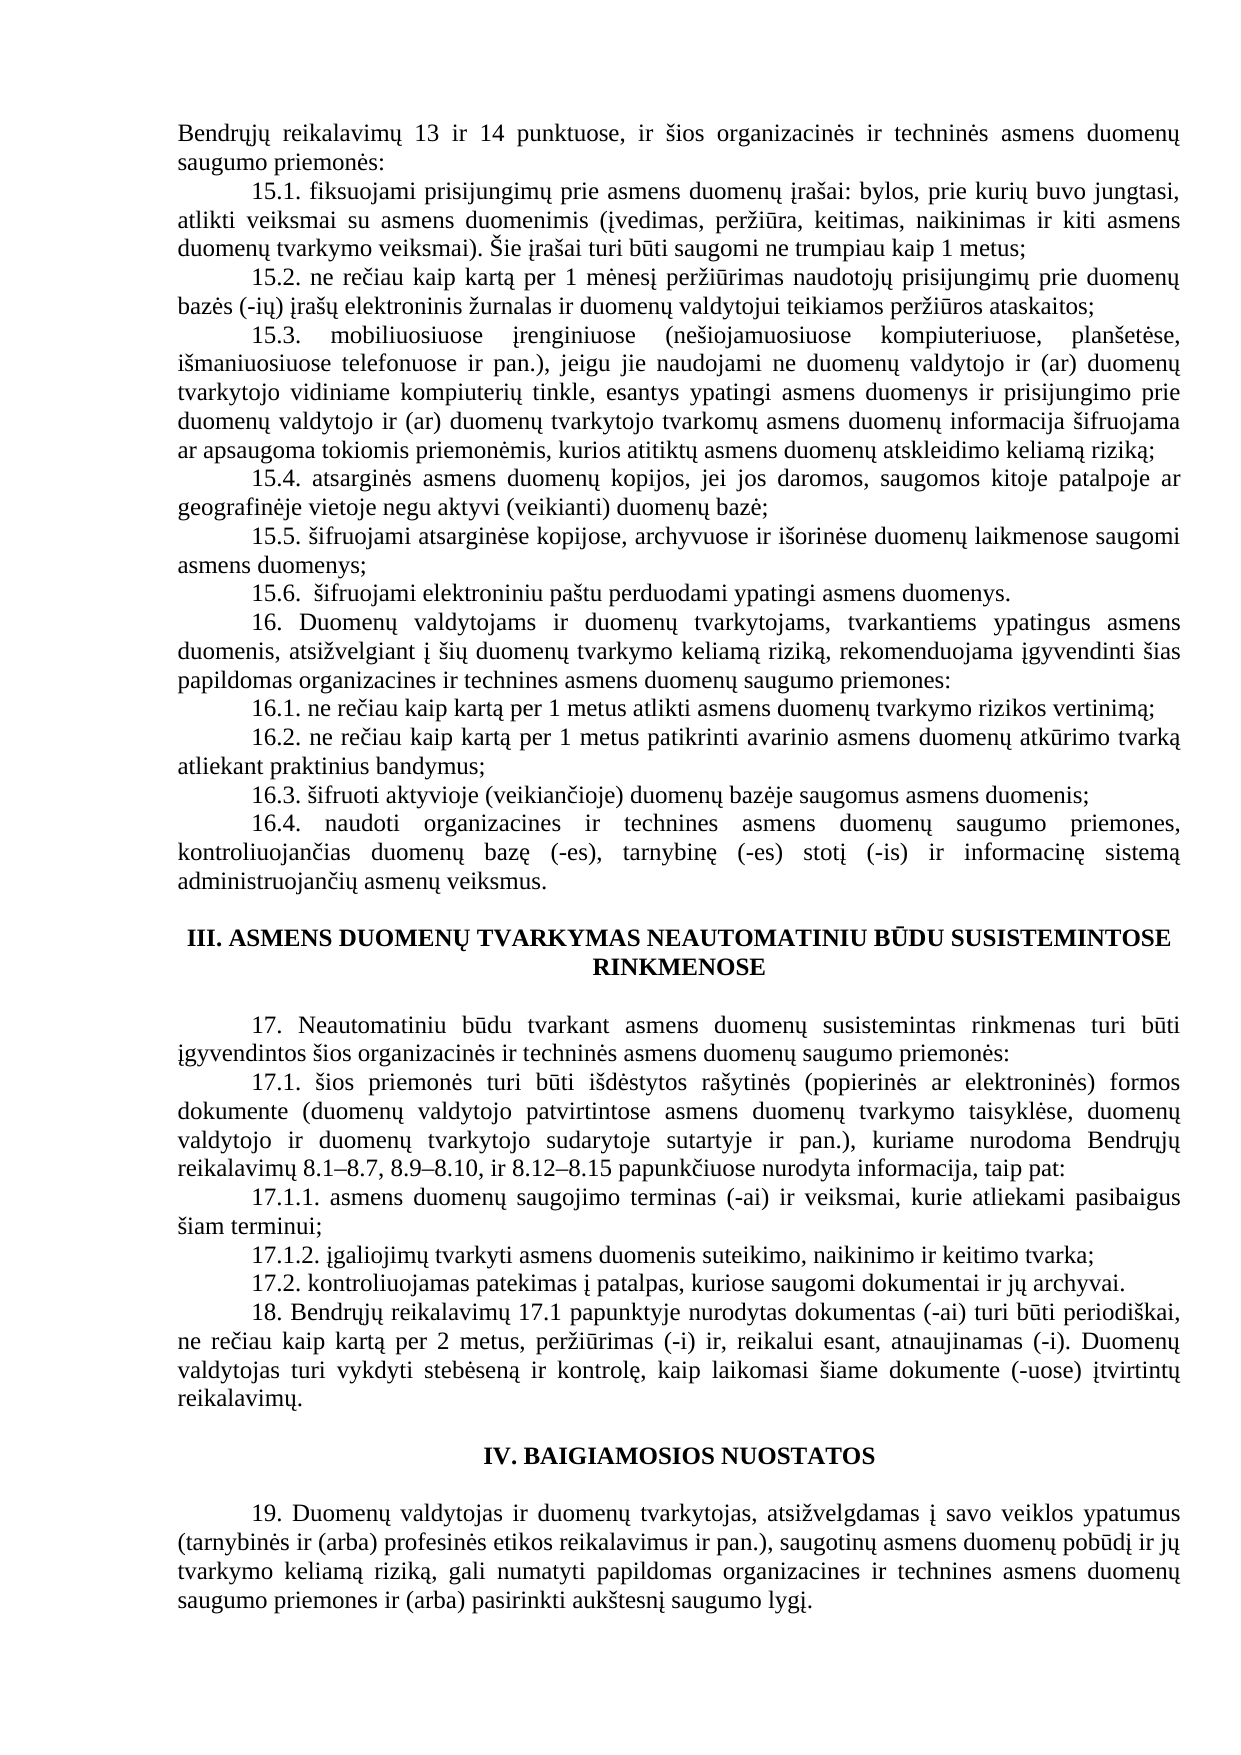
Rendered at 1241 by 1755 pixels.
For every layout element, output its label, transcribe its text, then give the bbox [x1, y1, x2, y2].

text 16.4. naudoti organizacines ir technines asmens duomenų saugumo priemones, kontroliuojančias duomenų bazę (-es), tarnybinę (-es) stotį (-is) ir informacinę sistemą administruojančių asmenų veiksmus. [177, 808, 1181, 895]
text 15.4. atsarginės asmens duomenų kopijos, jei jos daromos, saugomos kitoje patalpoje ar geografinėje vietoje negu aktyvi (veikianti) duomenų bazė; [177, 463, 1181, 521]
text 15.1. fiksuojami prisijungimų prie asmens duomenų įrašai: bylos, prie kurių buvo jungtasi, atlikti veiksmai su asmens duomenimis (įvedimas, peržiūra, keitimas, naikinimas ir kiti asmens duomenų tvarkymo veiksmai). Šie įrašai turi būti saugomi ne trumpiau kaip 1 metus; [177, 176, 1181, 262]
text 15.3. mobiliuosiuose įrenginiuose (nešiojamuosiuose kompiuteriuose, planšetėse, išmaniuosiuose telefonuose ir pan.), jeigu jie naudojami ne duomenų valdytojo ir (ar) duomenų tvarkytojo vidiniame kompiuterių tinkle, esantys ypatingi asmens duomenys ir prisijungimo prie duomenų valdytojo ir (ar) duomenų tvarkytojo tvarkomų asmens duomenų informacija šifruojama ar apsaugoma tokiomis priemonėmis, kurios atitiktų asmens duomenų atskleidimo keliamą riziką; [177, 320, 1181, 463]
text 17.1.2. įgaliojimų tvarkyti asmens duomenis suteikimo, naikinimo ir keitimo tvarka; [177, 1240, 1181, 1268]
text 15.2. ne rečiau kaip kartą per 1 mėnesį peržiūrimas naudotojų prisijungimų prie duomenų bazės (-ių) įrašų elektroninis žurnalas ir duomenų valdytojui teikiamos peržiūros ataskaitos; [177, 262, 1181, 320]
text 16. Duomenų valdytojams ir duomenų tvarkytojams, tvarkantiems ypatingus asmens duomenis, atsižvelgiant į šių duomenų tvarkymo keliamą riziką, rekomenduojama įgyvendinti šias papildomas organizacines ir technines asmens duomenų saugumo priemones: [177, 607, 1181, 693]
text IV. BAIGIAMOSIOS NUOSTATOS [177, 1441, 1181, 1470]
text 17.1. šios priemonės turi būti išdėstytos rašytinės (popierinės ar elektroninės) formos dokumente (duomenų valdytojo patvirtintose asmens duomenų tvarkymo taisyklėse, duomenų valdytojo ir duomenų tvarkytojo sudarytoje sutartyje ir pan.), kuriame nurodoma Bendrųjų reikalavimų 8.1–8.7, 8.9–8.10, ir 8.12–8.15 papunkčiuose nurodyta informacija, taip pat: [177, 1067, 1181, 1182]
text 17.2. kontroliuojamas patekimas į patalpas, kuriose saugomi dokumentai ir jų archyvai. [177, 1268, 1181, 1297]
text 16.1. ne rečiau kaip kartą per 1 metus atlikti asmens duomenų tvarkymo rizikos vertinimą; [177, 693, 1181, 722]
text III. ASMENS DUOMENŲ TVARKYMAS NEAUTOMATINIU BŪDU SUSISTEMINTOSE RINKMENOSE [177, 923, 1181, 981]
text 15.5. šifruojami atsarginėse kopijose, archyvuose ir išorinėse duomenų laikmenose saugomi asmens duomenys; [177, 521, 1181, 578]
text 16.3. šifruoti aktyvioje (veikiančioje) duomenų bazėje saugomus asmens duomenis; [177, 780, 1181, 808]
text 17.1.1. asmens duomenų saugojimo terminas (-ai) ir veiksmai, kurie atliekami pasibaigus šiam terminui; [177, 1182, 1181, 1240]
text 16.2. ne rečiau kaip kartą per 1 metus patikrinti avarinio asmens duomenų atkūrimo tvarką atliekant praktinius bandymus; [177, 722, 1181, 780]
text 15.6. šifruojami elektroniniu paštu perduodami ypatingi asmens duomenys. [177, 578, 1181, 607]
text 18. Bendrųjų reikalavimų 17.1 papunktyje nurodytas dokumentas (-ai) turi būti periodiškai, ne rečiau kaip kartą per 2 metus, peržiūrimas (-i) ir, reikalui esant, atnaujinamas (-i). Duomenų valdytojas turi vykdyti stebėseną ir kontrolę, kaip laikomasi šiame dokumente (-uose) įtvirtintų reikalavimų. [177, 1297, 1181, 1412]
text 17. Neautomatiniu būdu tvarkant asmens duomenų susistemintas rinkmenas turi būti įgyvendintos šios organizacinės ir techninės asmens duomenų saugumo priemonės: [177, 1010, 1181, 1067]
text 19. Duomenų valdytojas ir duomenų tvarkytojas, atsižvelgdamas į savo veiklos ypatumus (tarnybinės ir (arba) profesinės etikos reikalavimus ir pan.), saugotinų asmens duomenų pobūdį ir jų tvarkymo keliamą riziką, gali numatyti papildomas organizacines ir technines asmens duomenų saugumo priemones ir (arba) pasirinkti aukštesnį saugumo lygį. [177, 1498, 1181, 1613]
text Bendrųjų reikalavimų 13 ir 14 punktuose, ir šios organizacinės ir techninės asmens duomenų saugumo priemonės: [177, 118, 1181, 176]
